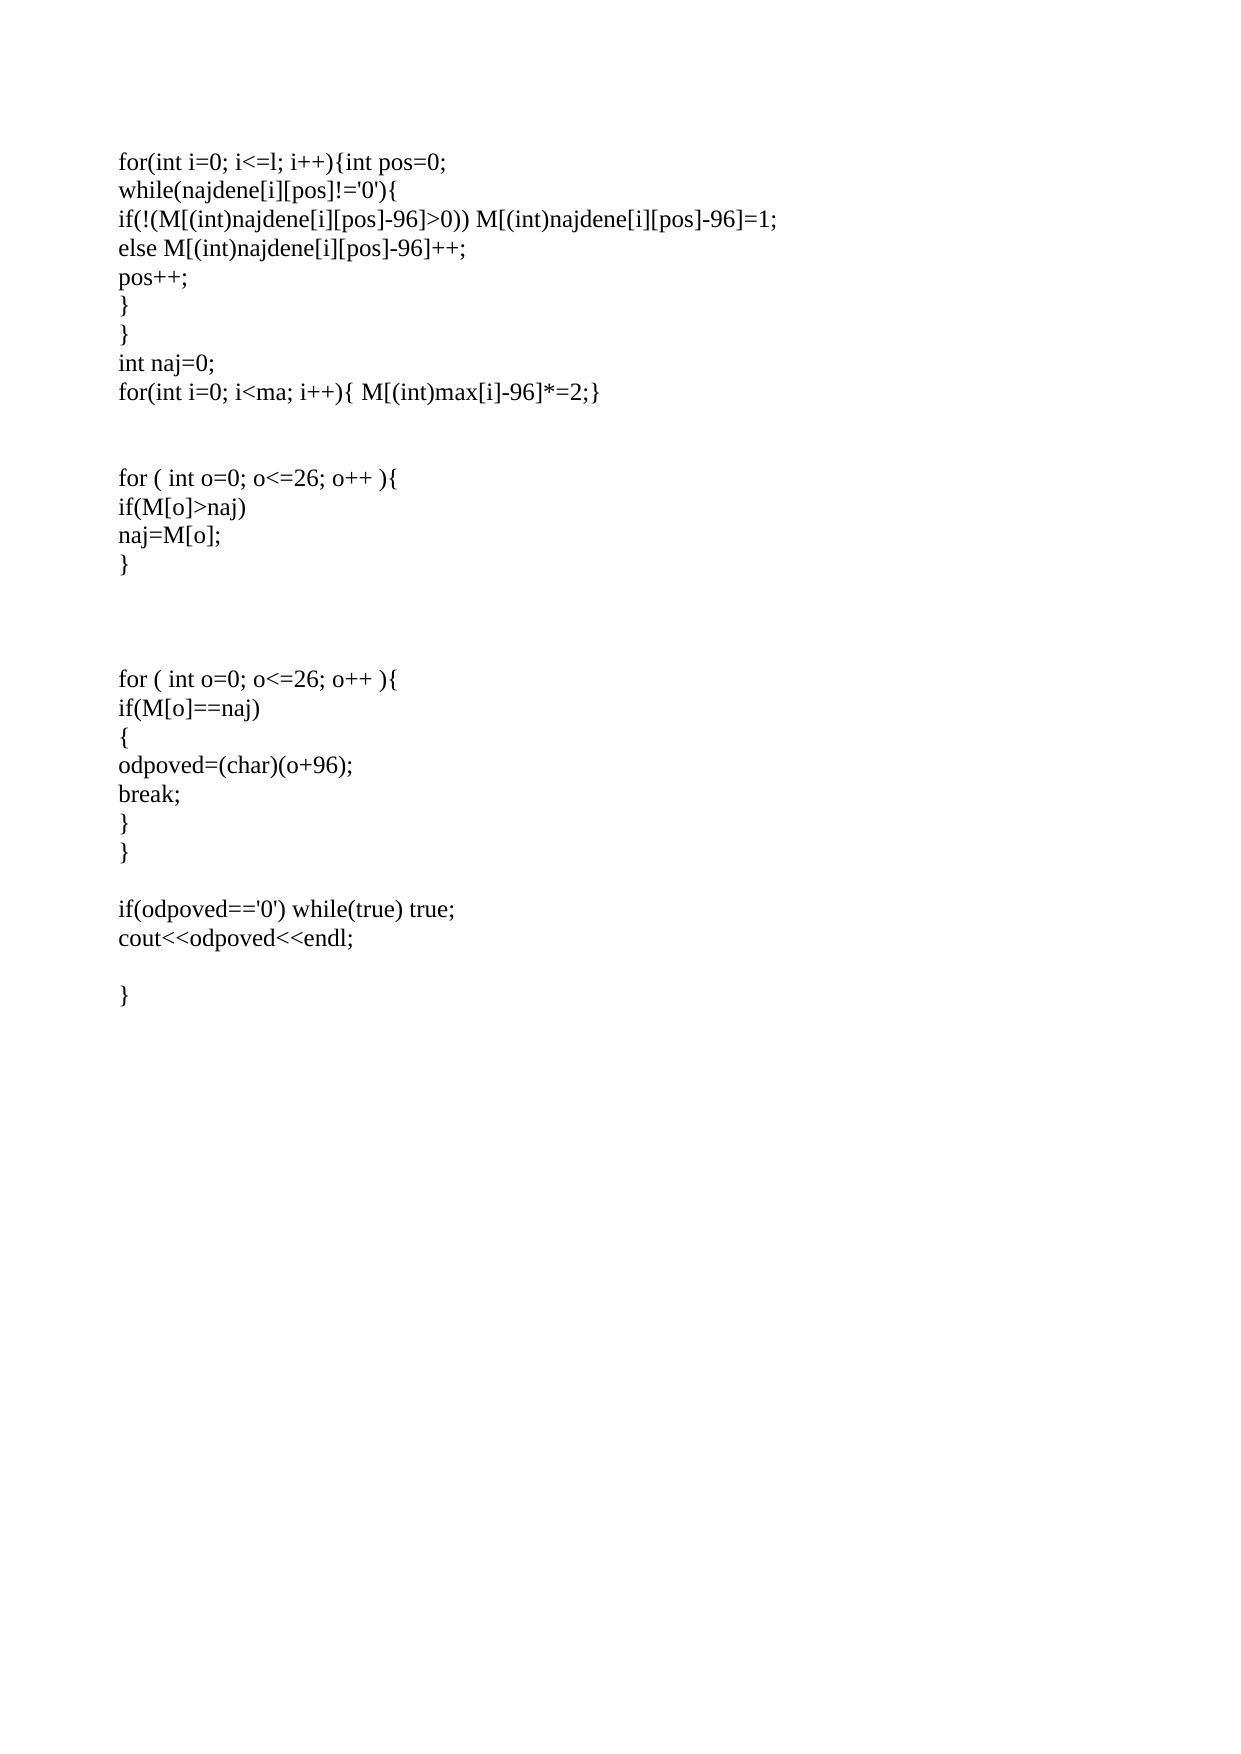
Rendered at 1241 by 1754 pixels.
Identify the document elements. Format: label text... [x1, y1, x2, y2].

text for(int i=0; i<ma; i++){ M[(int)max[i]-96]*=2;} [118, 377, 1122, 406]
text if(M[o]==naj) [118, 693, 1122, 722]
text int naj=0; [118, 348, 1122, 377]
text for ( int o=0; o<=26; o++ ){ [118, 463, 1122, 492]
text } [118, 837, 1122, 866]
text pos++; [118, 262, 1122, 291]
text cout<<odpoved<<endl; [118, 923, 1122, 952]
text if(odpoved=='0') while(true) true; [118, 894, 1122, 923]
text else M[(int)najdene[i][pos]-96]++; [118, 233, 1122, 262]
text for ( int o=0; o<=26; o++ ){ [118, 664, 1122, 693]
text if(!(M[(int)najdene[i][pos]-96]>0)) M[(int)najdene[i][pos]-96]=1; [118, 204, 1122, 233]
text break; [118, 779, 1122, 808]
text while(najdene[i][pos]!='0'){ [118, 176, 1122, 204]
text } [118, 808, 1122, 837]
text } [118, 319, 1122, 348]
text { [118, 722, 1122, 751]
text } [118, 981, 1122, 1009]
text naj=M[o]; [118, 521, 1122, 549]
text } [118, 549, 1122, 578]
text } [118, 291, 1122, 319]
text for(int i=0; i<=l; i++){int pos=0; [118, 147, 1122, 176]
text odpoved=(char)(o+96); [118, 751, 1122, 779]
text if(M[o]>naj) [118, 492, 1122, 521]
